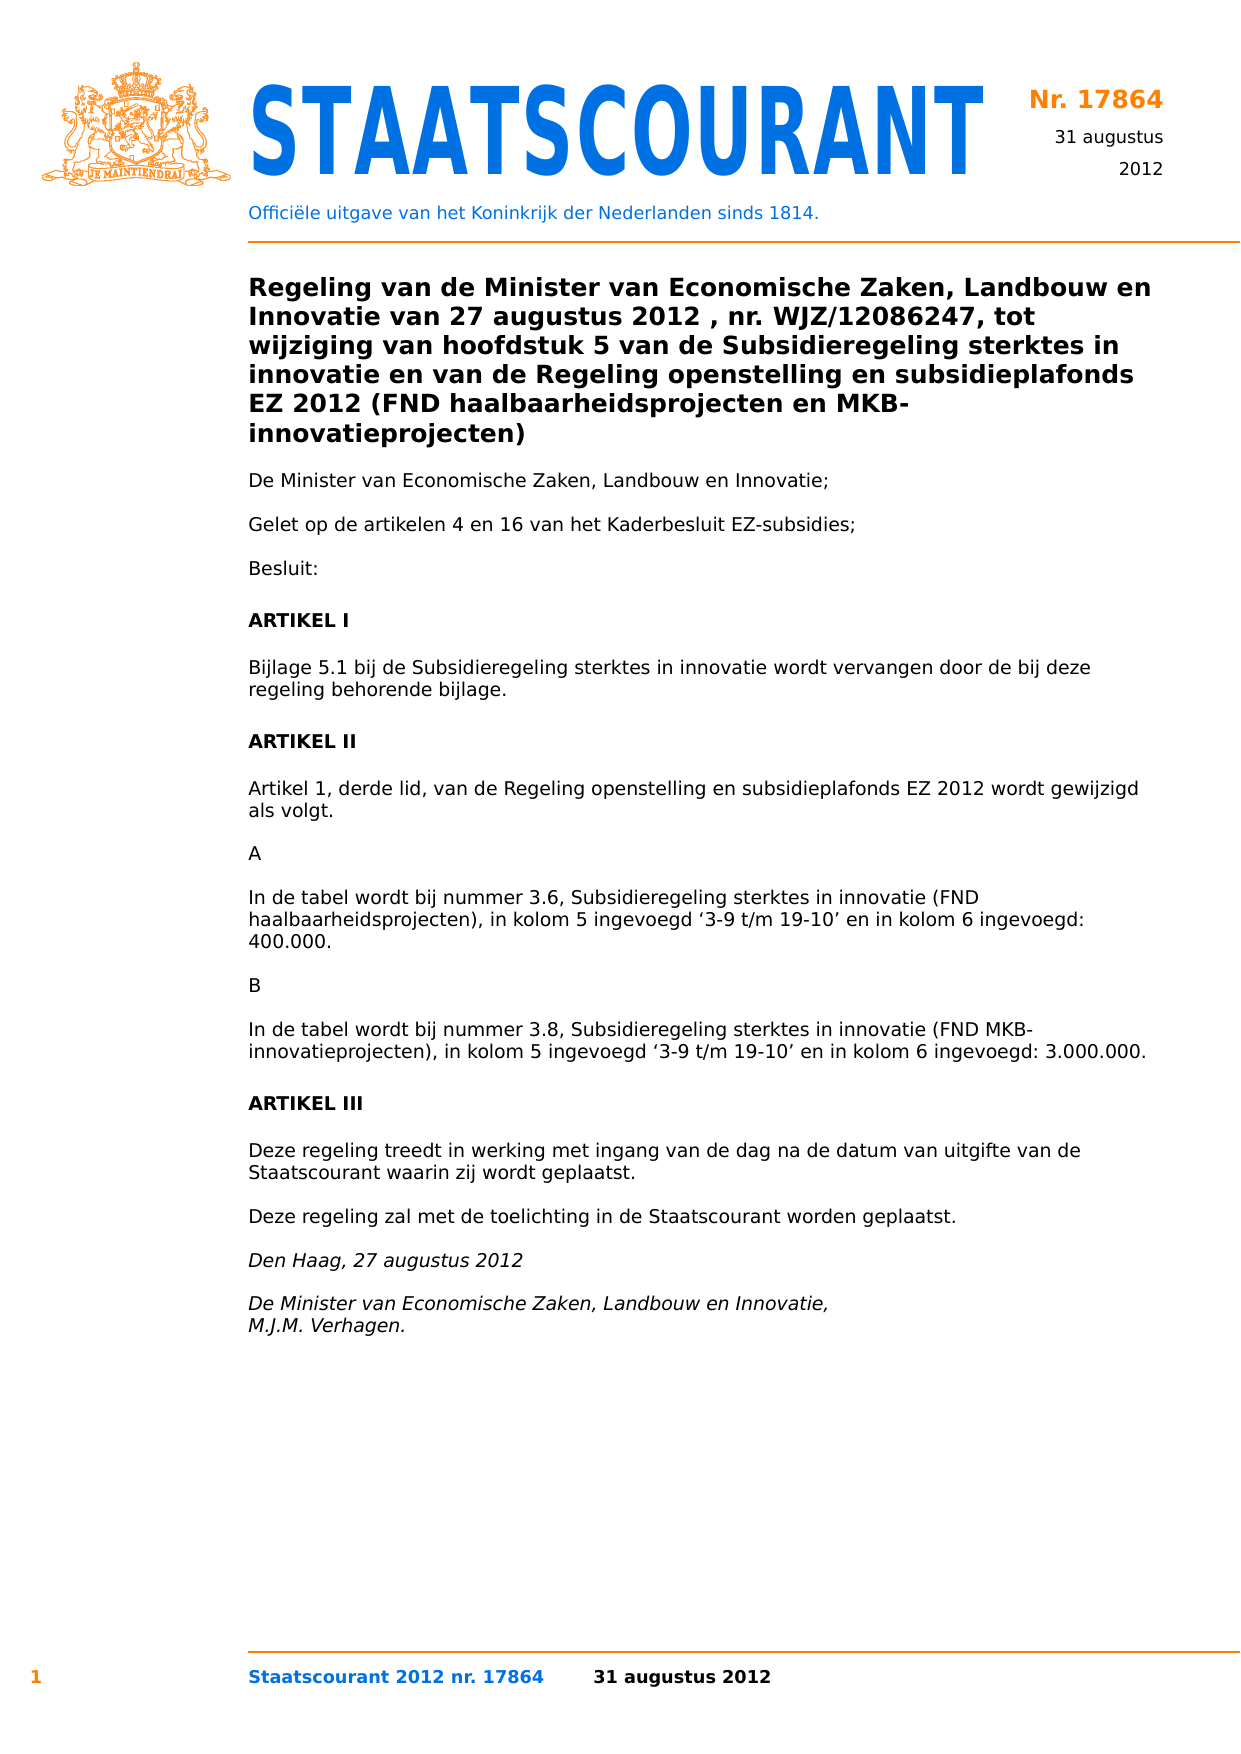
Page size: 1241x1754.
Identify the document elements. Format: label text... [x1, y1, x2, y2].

table_header Nr. 17864 [998, 62, 1240, 121]
text In de tabel wordt bij nummer 3.8, Subsidieregeling sterktes in innovatie (FND MKB-innovatieprojecten), in kolom 5 ingevoegd ‘3-9 t/m 19-10’ en in kolom 6 ingevoegd: 3.000.000. [248, 1019, 1163, 1063]
text De Minister van Economische Zaken, Landbouw en Innovatie; [248, 470, 1163, 492]
picture [41, 62, 231, 186]
text Den Haag, 27 augustus 2012 [248, 1249, 1163, 1271]
table_header STAATSCOURANT [248, 62, 998, 203]
table_cell 2012 [998, 153, 1240, 203]
subtitle ARTIKEL III [248, 1093, 1163, 1115]
text Besluit: [248, 558, 1163, 579]
text Bijlage 5.1 bij de Subsidieregeling sterktes in innovatie wordt vervangen door de bij deze regeling behorende bijlage. [248, 657, 1163, 701]
text A [248, 843, 1163, 865]
subtitle ARTIKEL I [248, 609, 1163, 632]
text Deze regeling treedt in werking met ingang van de dag na de datum van uitgifte van de Staatscourant waarin zij wordt geplaatst. [248, 1140, 1163, 1184]
subtitle ARTIKEL II [248, 731, 1163, 752]
table_header [25, 62, 248, 241]
text In de tabel wordt bij nummer 3.6, Subsidieregeling sterktes in innovatie (FND haalbaarheidsprojecten), in kolom 5 ingevoegd ‘3-9 t/m 19-10’ en in kolom 6 ingevoegd: 400.000. [248, 887, 1163, 953]
text Artikel 1, derde lid, van de Regeling openstelling en subsidieplafonds EZ 2012 wordt gewijzigd als volgt. [248, 777, 1163, 821]
text De Minister van Economische Zaken, Landbouw en Innovatie, M.J.M. Verhagen. [248, 1293, 1163, 1337]
table_cell 31 augustus [998, 121, 1240, 153]
text Gelet op de artikelen 4 en 16 van het Kaderbesluit EZ-subsidies; [248, 514, 1163, 536]
text B [248, 975, 1163, 997]
text Deze regeling zal met de toelichting in de Staatscourant worden geplaatst. [248, 1206, 1163, 1228]
subtitle Regeling van de Minister van Economische Zaken, Landbouw en Innovatie van 27 augustus 2012 , nr. WJZ/12086247, tot wijziging van hoofdstuk 5 van de Subsidieregeling sterktes in innovatie en van de Regeling openstelling en subsidieplafonds EZ 2012 (FND haalbaarheidsprojecten en MKB-innovatieprojecten) [248, 273, 1163, 448]
table_cell Officiële uitgave van het Koninkrijk der Nederlanden sinds 1814. [248, 203, 1240, 241]
